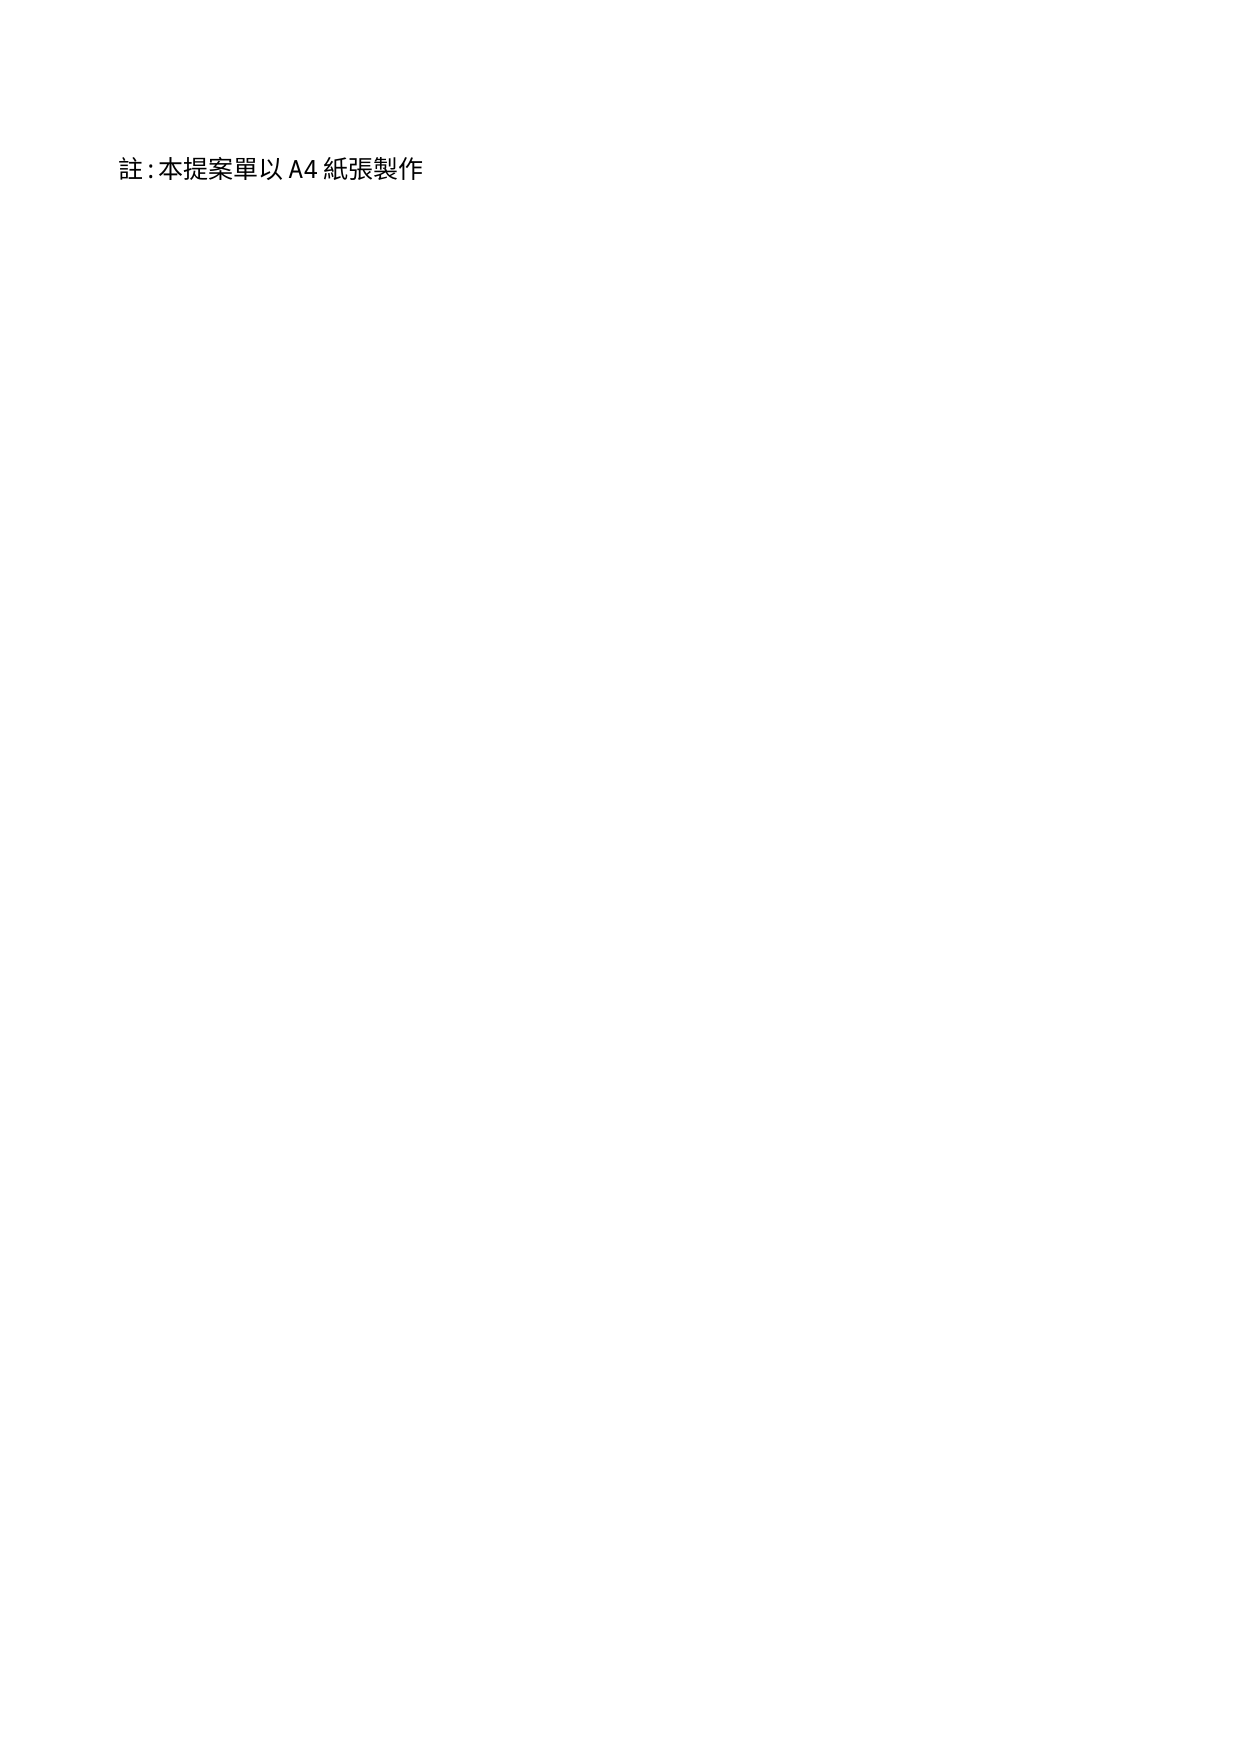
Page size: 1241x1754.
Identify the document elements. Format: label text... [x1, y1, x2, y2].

text 註:本提案單以A4紙張製作 [118, 150, 1122, 186]
